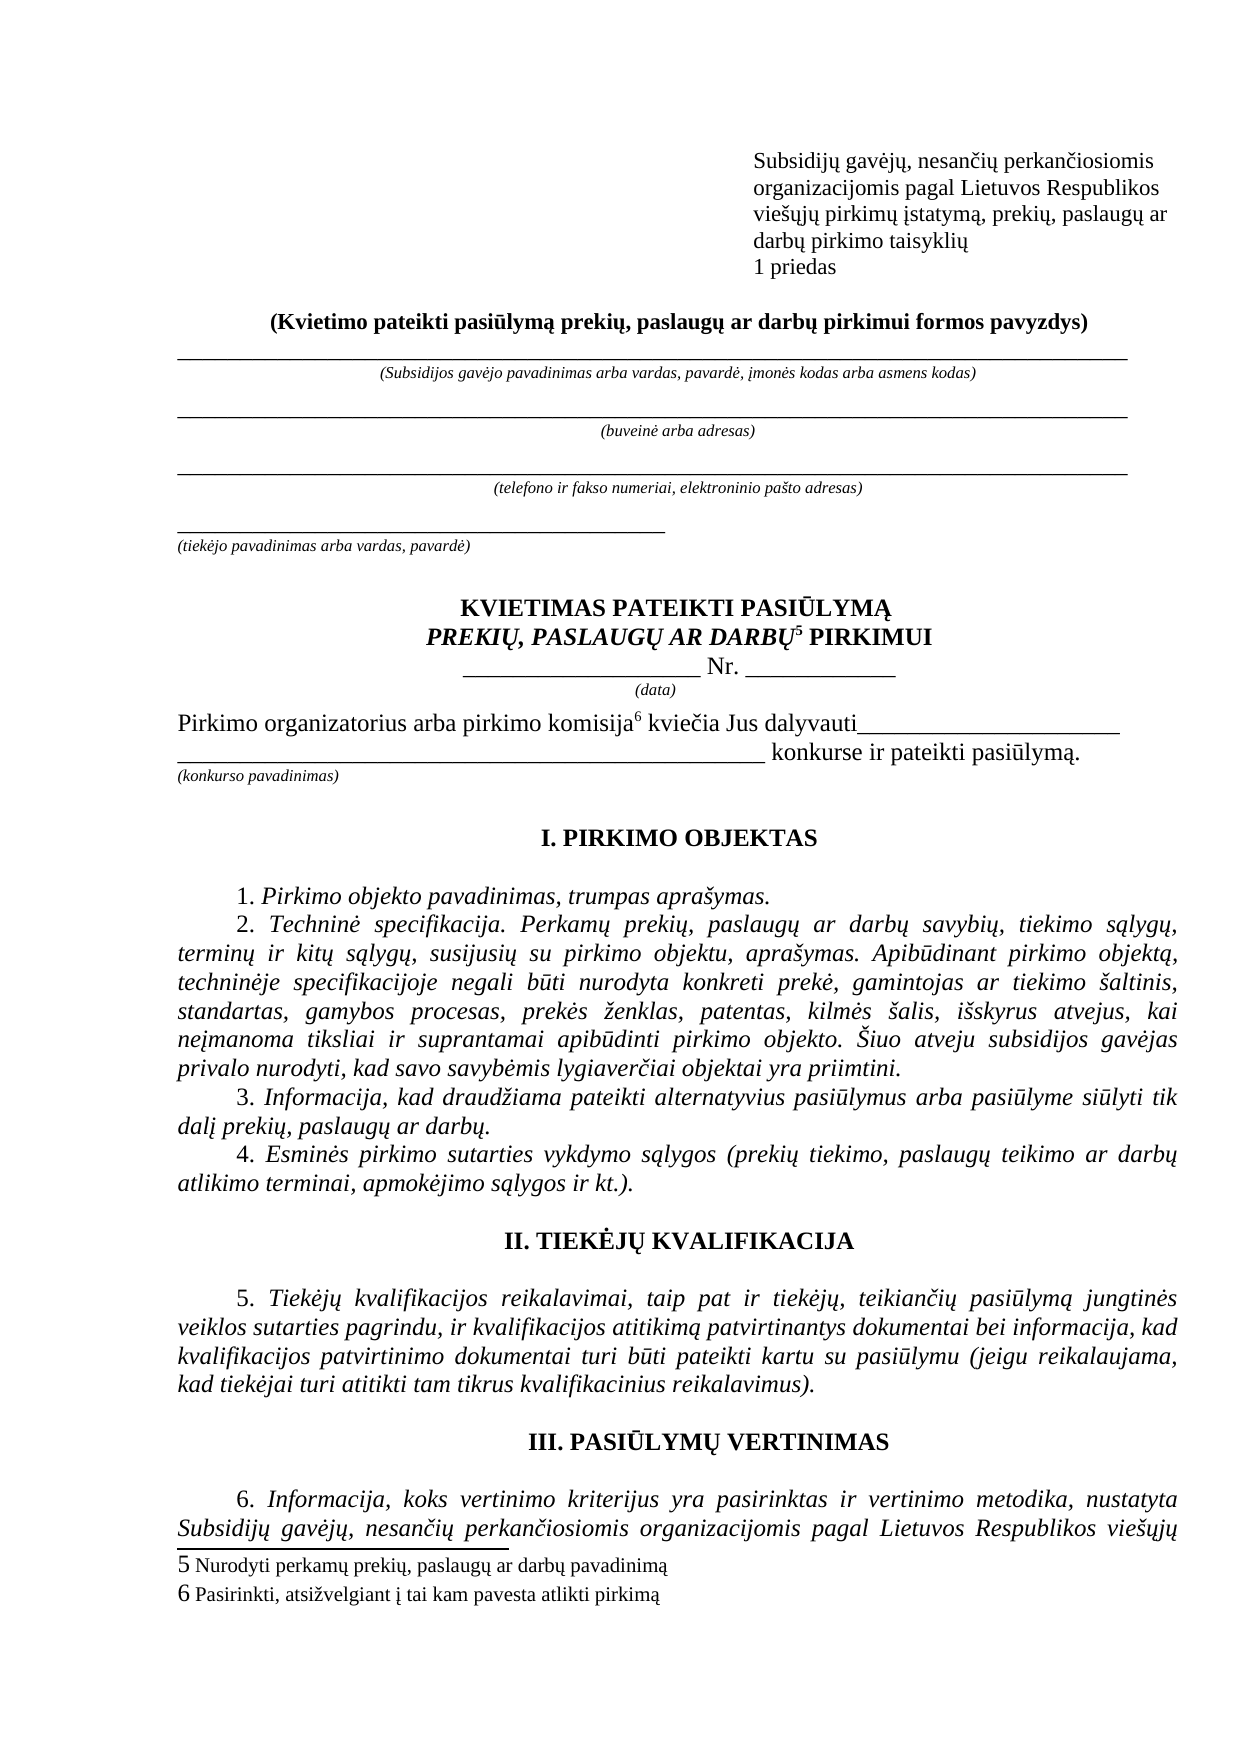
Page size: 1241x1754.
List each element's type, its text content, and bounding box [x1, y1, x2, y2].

text ____________________________________________________________________________ [177, 392, 1181, 421]
text _______________________________________________ konkurse ir pateikti pasiūlymą. [177, 737, 1181, 766]
text (telefono ir fakso numeriai, elektroninio pašto adresas) [177, 478, 1181, 507]
text (buveinė arba adresas) [177, 421, 1181, 449]
text 3. Informacija, kad draudžiama pateikti alternatyvius pasiūlymus arba pasiūlyme siūlyti tik dalį prekių, paslaugų ar darbų. [177, 1082, 1181, 1139]
text (Subsidijos gavėjo pavadinimas arba vardas, pavardė, įmonės kodas arba asmens kodas) [177, 363, 1181, 392]
text 6. Informacija, koks vertinimo kriterijus yra pasirinktas ir vertinimo metodika, nustatyta Subsidijų gavėjų, nesančių perkančiosiomis organizacijomis pagal Lietuvos Respublikos viešųjų [177, 1484, 1181, 1542]
text ___________________ Nr. ____________ [177, 651, 1181, 679]
text II. TIEKĖJŲ KVALIFIKACIJA [177, 1226, 1181, 1254]
text KVIETIMAS PATEIKTI PASIŪLYMĄ [177, 593, 1181, 622]
text organizacijomis pagal Lietuvos Respublikos [753, 174, 1181, 200]
text 2. Techninė specifikacija. Perkamų prekių, paslaugų ar darbų savybių, tiekimo sąlygų, terminų ir kitų sąlygų, susijusių su pirkimo objektu, aprašymas. Apibūdinant pirkimo objektą, techninėje specifikacijoje negali būti nurodyta konkreti prekė, gamintojas ar tiekimo šaltinis, standartas, gamybos procesas, prekės ženklas, patentas, kilmės šalis, išskyrus atvejus, kai neįmanoma tiksliai ir suprantamai apibūdinti pirkimo objekto. Šiuo atveju subsidijos gavėjas privalo nurodyti, kad savo savybėmis lygiaverčiai objektai yra priimtini. [177, 909, 1181, 1082]
text 4. Esminės pirkimo sutarties vykdymo sąlygos (prekių tiekimo, paslaugų teikimo ar darbų atlikimo terminai, apmokėjimo sąlygos ir kt.). [177, 1139, 1181, 1197]
text (konkurso pavadinimas) [177, 766, 1181, 794]
text 1. Pirkimo objekto pavadinimas, trumpas aprašymas. [177, 881, 1181, 909]
text Nurodyti perkamų prekių, paslaugų ar darbų pavadinimą [177, 1549, 1181, 1578]
text Subsidijų gavėjų, nesančių perkančiosiomis [753, 148, 1181, 174]
text Pasirinkti, atsižvelgiant į tai kam pavesta atlikti pirkimą [177, 1578, 1181, 1606]
text PREKIŲ, PASLAUGŲ AR DARBŲ PIRKIMUI [177, 622, 1181, 651]
text ____________________________________________________________________________ [177, 334, 1181, 363]
text 5. Tiekėjų kvalifikacijos reikalavimai, taip pat ir tiekėjų, teikiančių pasiūlymą jungtinės veiklos sutarties pagrindu, ir kvalifikacijos atitikimą patvirtinantys dokumentai bei informacija, kad kvalifikacijos patvirtinimo dokumentai turi būti pateikti kartu su pasiūlymu (jeigu reikalaujama, kad tiekėjai turi atitikti tam tikrus kvalifikacinius reikalavimus). [177, 1283, 1181, 1398]
text III. PASIŪLYMŲ VERTINIMAS [177, 1427, 1181, 1456]
text I. PIRKIMO OBJEKTAS [177, 823, 1181, 852]
text (Kvietimo pateikti pasiūlymą prekių, paslaugų ar darbų pirkimui formos pavyzdys) [177, 308, 1181, 334]
text (data) [177, 679, 1181, 708]
text darbų pirkimo taisyklių [753, 227, 1181, 253]
text _______________________________________ [177, 507, 1181, 536]
text ____________________________________________________________________________ [177, 449, 1181, 478]
text viešųjų pirkimų įstatymą, prekių, paslaugų ar [753, 200, 1181, 227]
text Pirkimo organizatorius arba pirkimo komisija kviečia Jus dalyvauti_____________________ [177, 708, 1181, 737]
text 1 priedas [753, 253, 1181, 279]
text (tiekėjo pavadinimas arba vardas, pavardė) [177, 536, 1181, 564]
